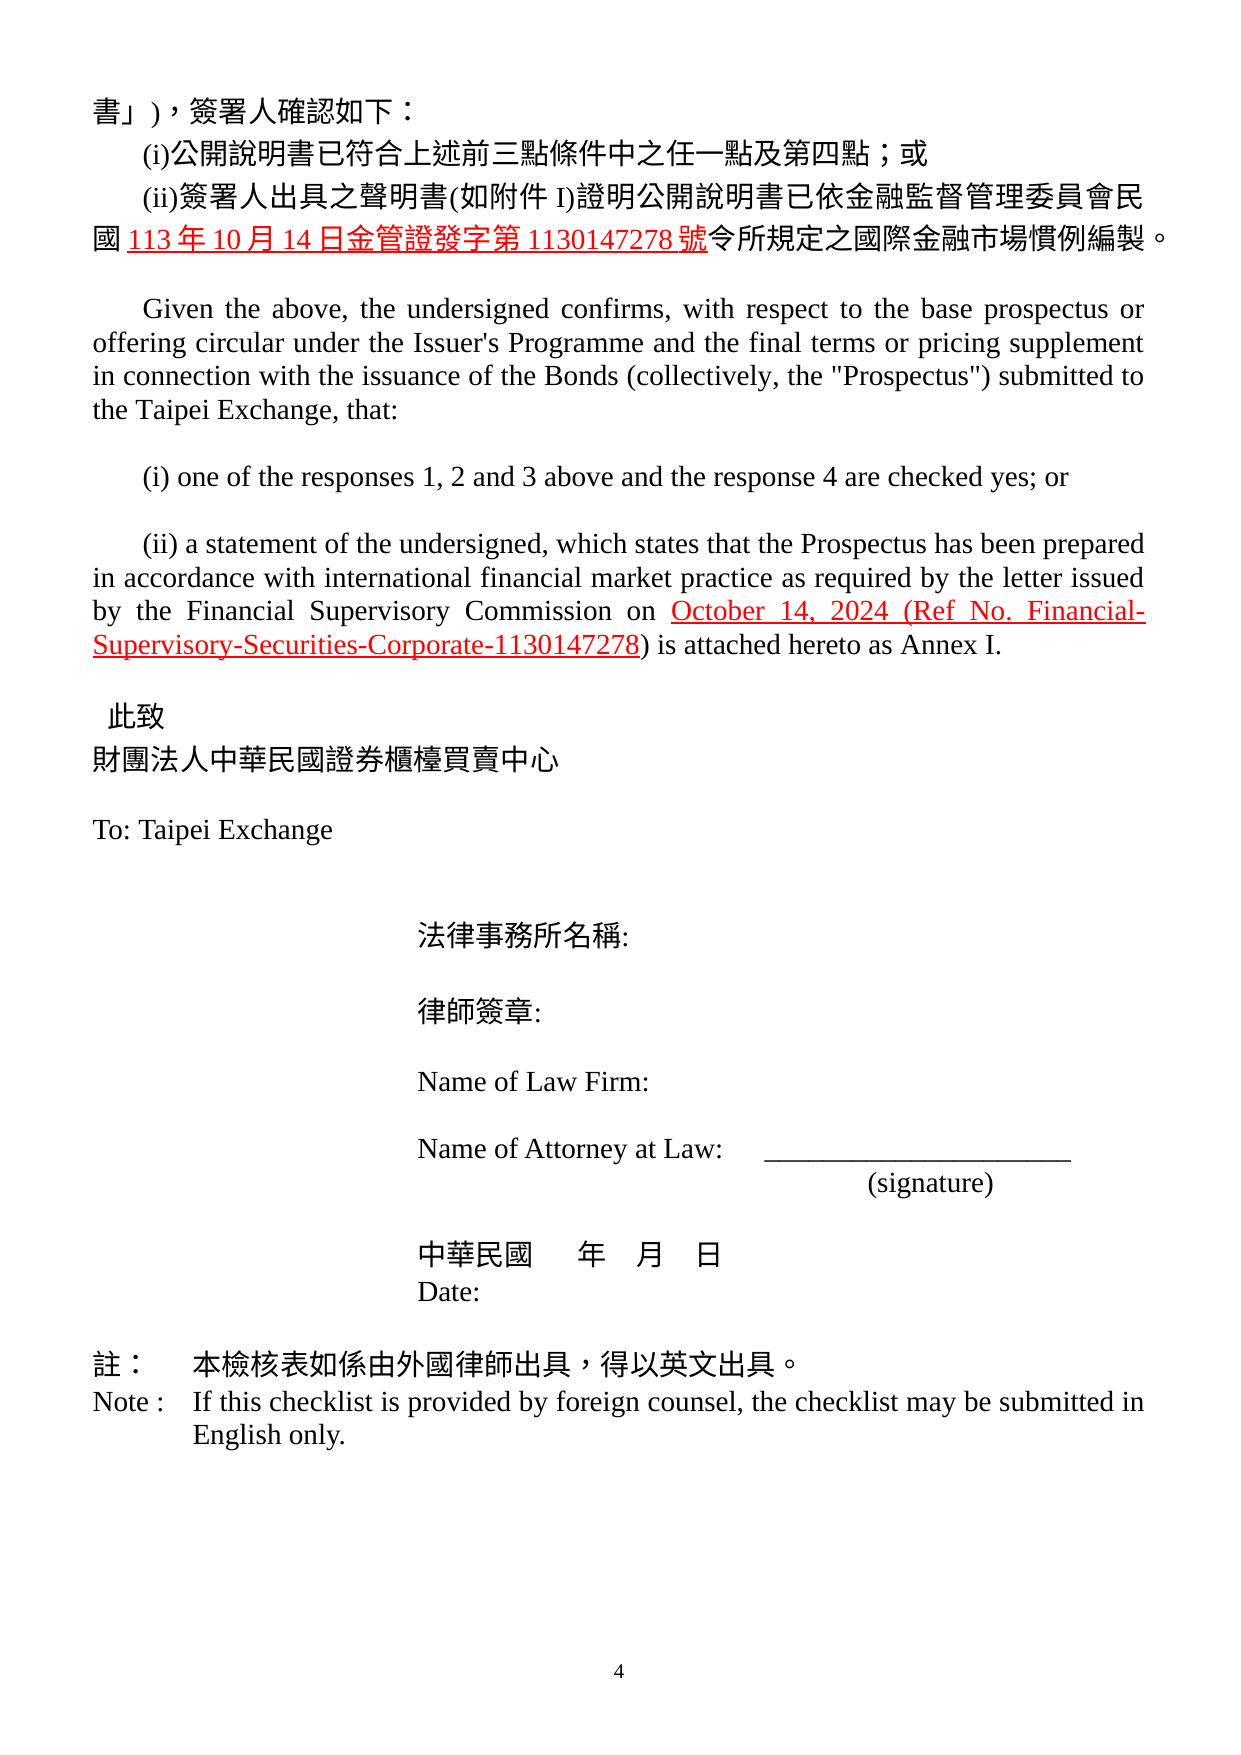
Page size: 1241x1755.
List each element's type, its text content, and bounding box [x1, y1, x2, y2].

text To: Taipei Exchange [92, 812, 1145, 846]
text Note : If this checklist is provided by foreign counsel, the checklist may be submitted in English only. [92, 1384, 1145, 1451]
text 書」)，簽署人確認如下： [92, 89, 1145, 131]
text (signature) [92, 1165, 1145, 1198]
text (ii)簽署人出具之聲明書(如附件I)證明公開說明書已依金融監督管理委員會民國113年10月14日金管證發字第1130147278號令所規定之國際金融市場慣例編製。 [92, 173, 1145, 258]
text (i) one of the responses 1, 2 and 3 above and the response 4 are checked yes; or [92, 459, 1145, 493]
text (ii) a statement of the undersigned, which states that the Prospectus has been prepared in accordance with international financial market practice as required by the letter issued by the Financial Supervisory Commission on October 14, 2024 (Ref No. Financial-Supervisory-Securities-Corporate-1130147278) is attached hereto as Annex I. [92, 526, 1145, 660]
text Name of Law Firm: [417, 1064, 1145, 1098]
text 此致 [92, 694, 1145, 736]
text (i)公開說明書已符合上述前三點條件中之任一點及第四點；或 [92, 131, 1145, 173]
text 註： 本檢核表如係由外國律師出具，得以英文出具。 [92, 1341, 1145, 1384]
text Date: [417, 1274, 1145, 1308]
text 律師簽章: [417, 988, 1145, 1031]
text 財團法人中華民國證券櫃檯買賣中心 [92, 736, 1145, 778]
text Name of Attorney at Law: _____________________ [417, 1131, 1145, 1165]
text 中華民國 年 月 日 [417, 1232, 1145, 1274]
text 法律事務所名稱: [417, 913, 1145, 955]
text Given the above, the undersigned confirms, with respect to the base prospectus or offering circular under the Issuer's Programme and the final terms or pricing supplement in connection with the issuance of the Bonds (collectively, the "Prospectus") submitted to the Taipei Exchange, that: [92, 291, 1145, 426]
